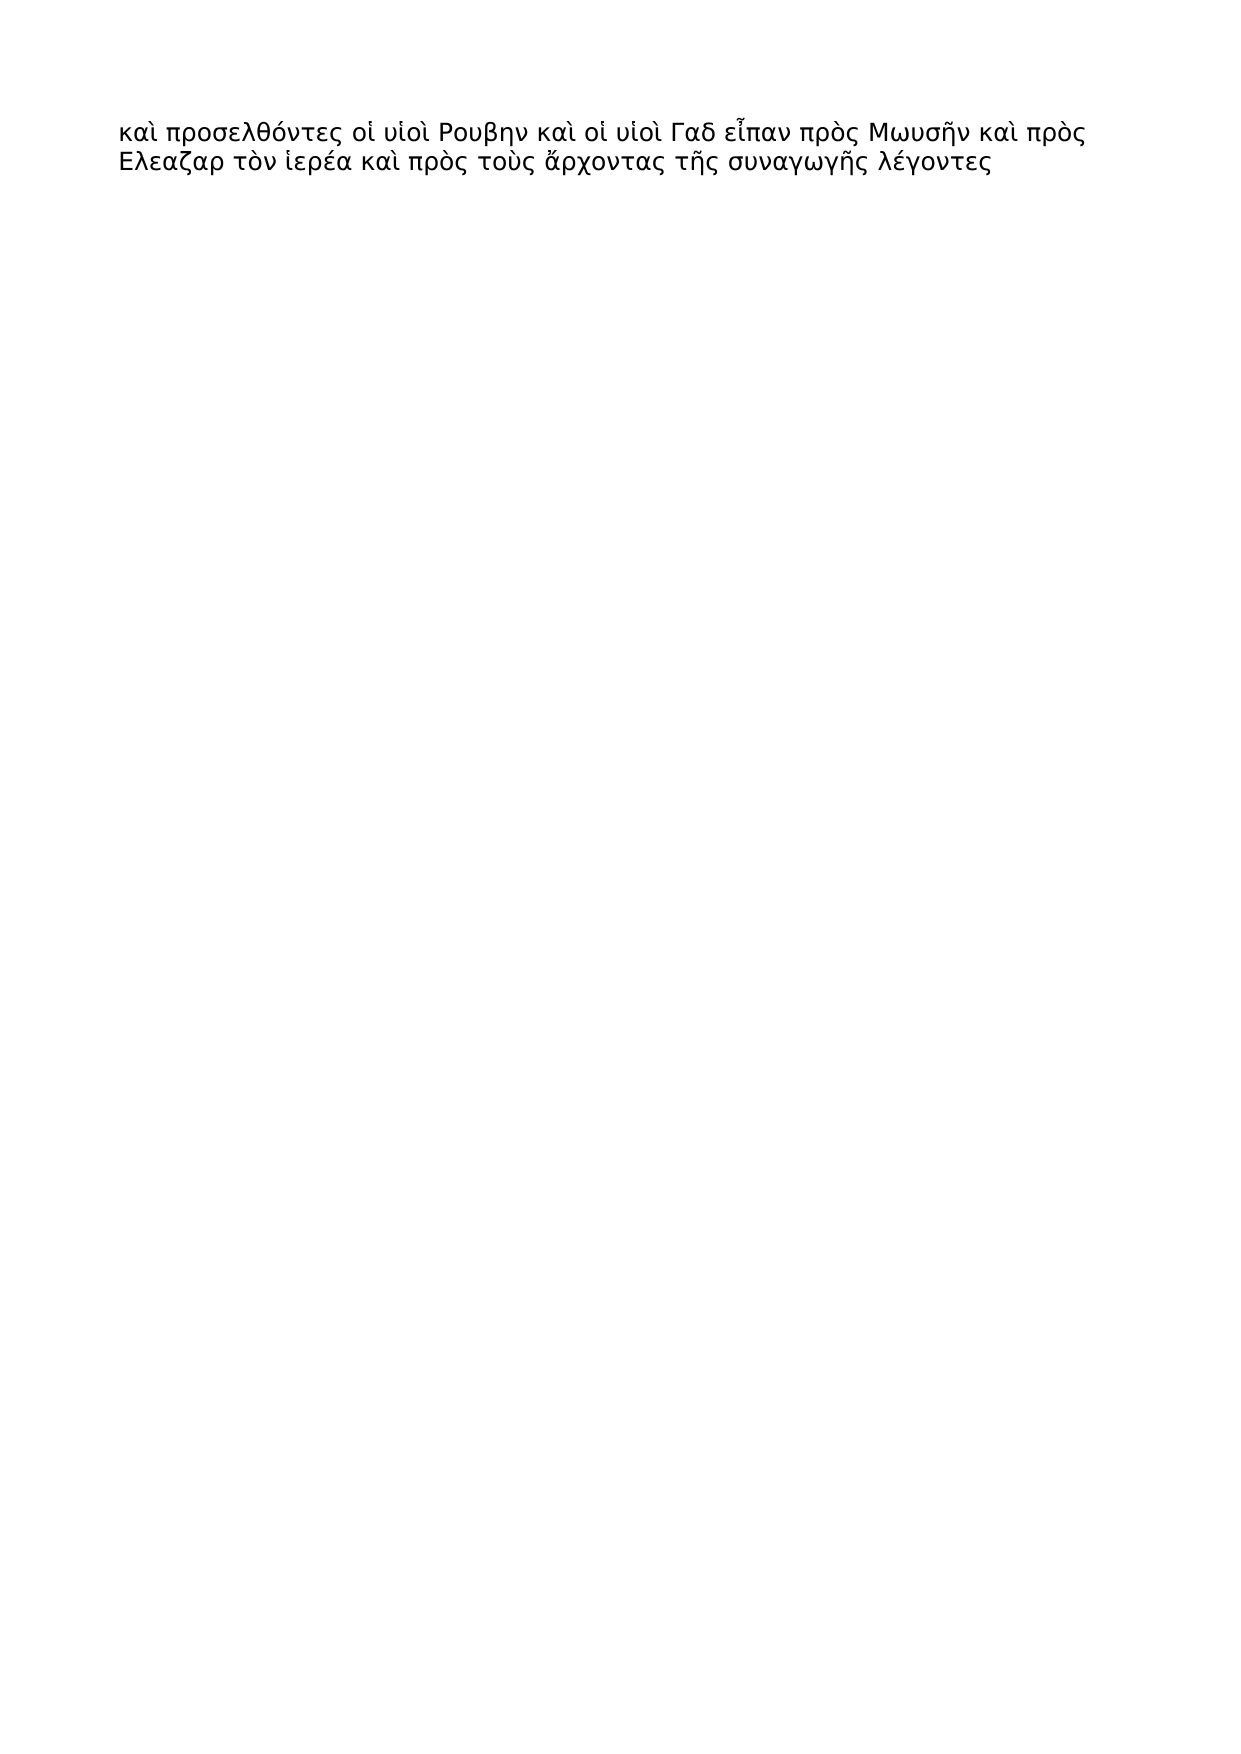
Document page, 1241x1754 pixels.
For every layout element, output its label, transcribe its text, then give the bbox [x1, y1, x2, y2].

text καὶ προσελθόντες οἱ υἱοὶ Ρουβην καὶ οἱ υἱοὶ Γαδ εἶπαν πρὸς Μωυσῆν καὶ πρὸς Ελεαζαρ τὸν ἱερέα καὶ πρὸς τοὺς ἄρχοντας τῆς συναγωγῆς λέγοντες [118, 118, 1122, 176]
